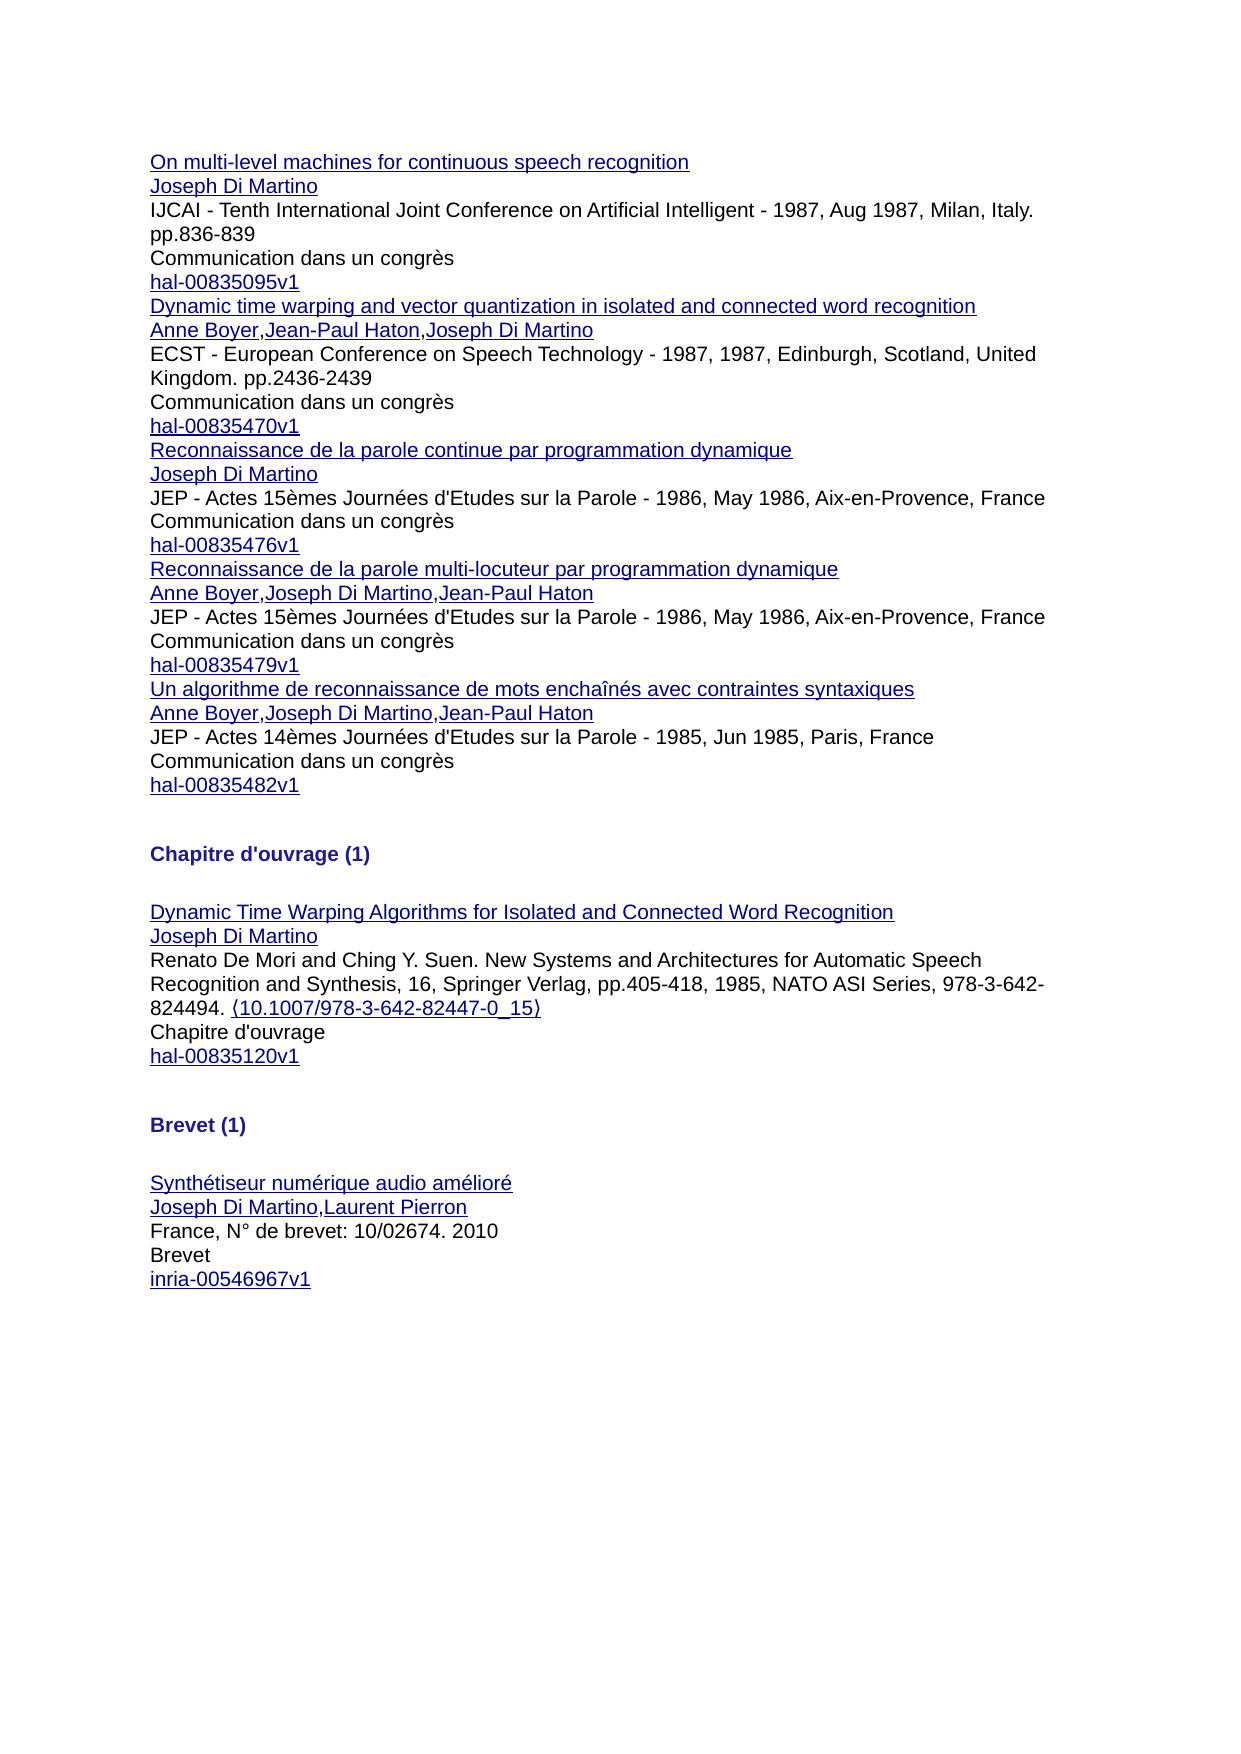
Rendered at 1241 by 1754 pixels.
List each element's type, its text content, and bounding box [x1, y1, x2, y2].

table_cell Reconnaissance de la parole continue par programmation dynamique Joseph Di Martino JEP - Actes 15èmes Journées d'Etudes sur la Parole - 1986, May 1986, Aix-en-Provence, France Communication dans un congrès hal-00835476v1 [150, 438, 1090, 557]
table_cell Reconnaissance de la parole multi-locuteur par programmation dynamique Anne Boyer,Joseph Di Martino,Jean-Paul Haton JEP - Actes 15èmes Journées d'Etudes sur la Parole - 1986, May 1986, Aix-en-Provence, France Communication dans un congrès hal-00835479v1 [150, 557, 1090, 677]
table_header Synthétiseur numérique audio amélioré Joseph Di Martino,Laurent Pierron France, N° de brevet: 10/02674. 2010 Brevet inria-00546967v1 [150, 1171, 1090, 1291]
subtitle Brevet (1) [150, 1112, 1090, 1136]
subtitle Chapitre d'ouvrage (1) [150, 842, 1090, 866]
table_header Dynamic Time Warping Algorithms for Isolated and Connected Word Recognition Joseph Di Martino Renato De Mori and Ching Y. Suen. New Systems and Architectures for Automatic Speech Recognition and Synthesis, 16, Springer Verlag, pp.405-418, 1985, NATO ASI Series, 978-3-642-824494. ⟨10.1007/978-3-642-82447-0_15⟩ Chapitre d'ouvrage hal-00835120v1 [150, 900, 1090, 1068]
table_cell Un algorithme de reconnaissance de mots enchaînés avec contraintes syntaxiques Anne Boyer,Joseph Di Martino,Jean-Paul Haton JEP - Actes 14èmes Journées d'Etudes sur la Parole - 1985, Jun 1985, Paris, France Communication dans un congrès hal-00835482v1 [150, 677, 1090, 797]
table_cell On multi-level machines for continuous speech recognition Joseph Di Martino IJCAI - Tenth International Joint Conference on Artificial Intelligent - 1987, Aug 1987, Milan, Italy. pp.836-839 Communication dans un congrès hal-00835095v1 [150, 150, 1090, 294]
table_cell Dynamic time warping and vector quantization in isolated and connected word recognition Anne Boyer,Jean-Paul Haton,Joseph Di Martino ECST - European Conference on Speech Technology - 1987, 1987, Edinburgh, Scotland, United Kingdom. pp.2436-2439 Communication dans un congrès hal-00835470v1 [150, 294, 1090, 437]
